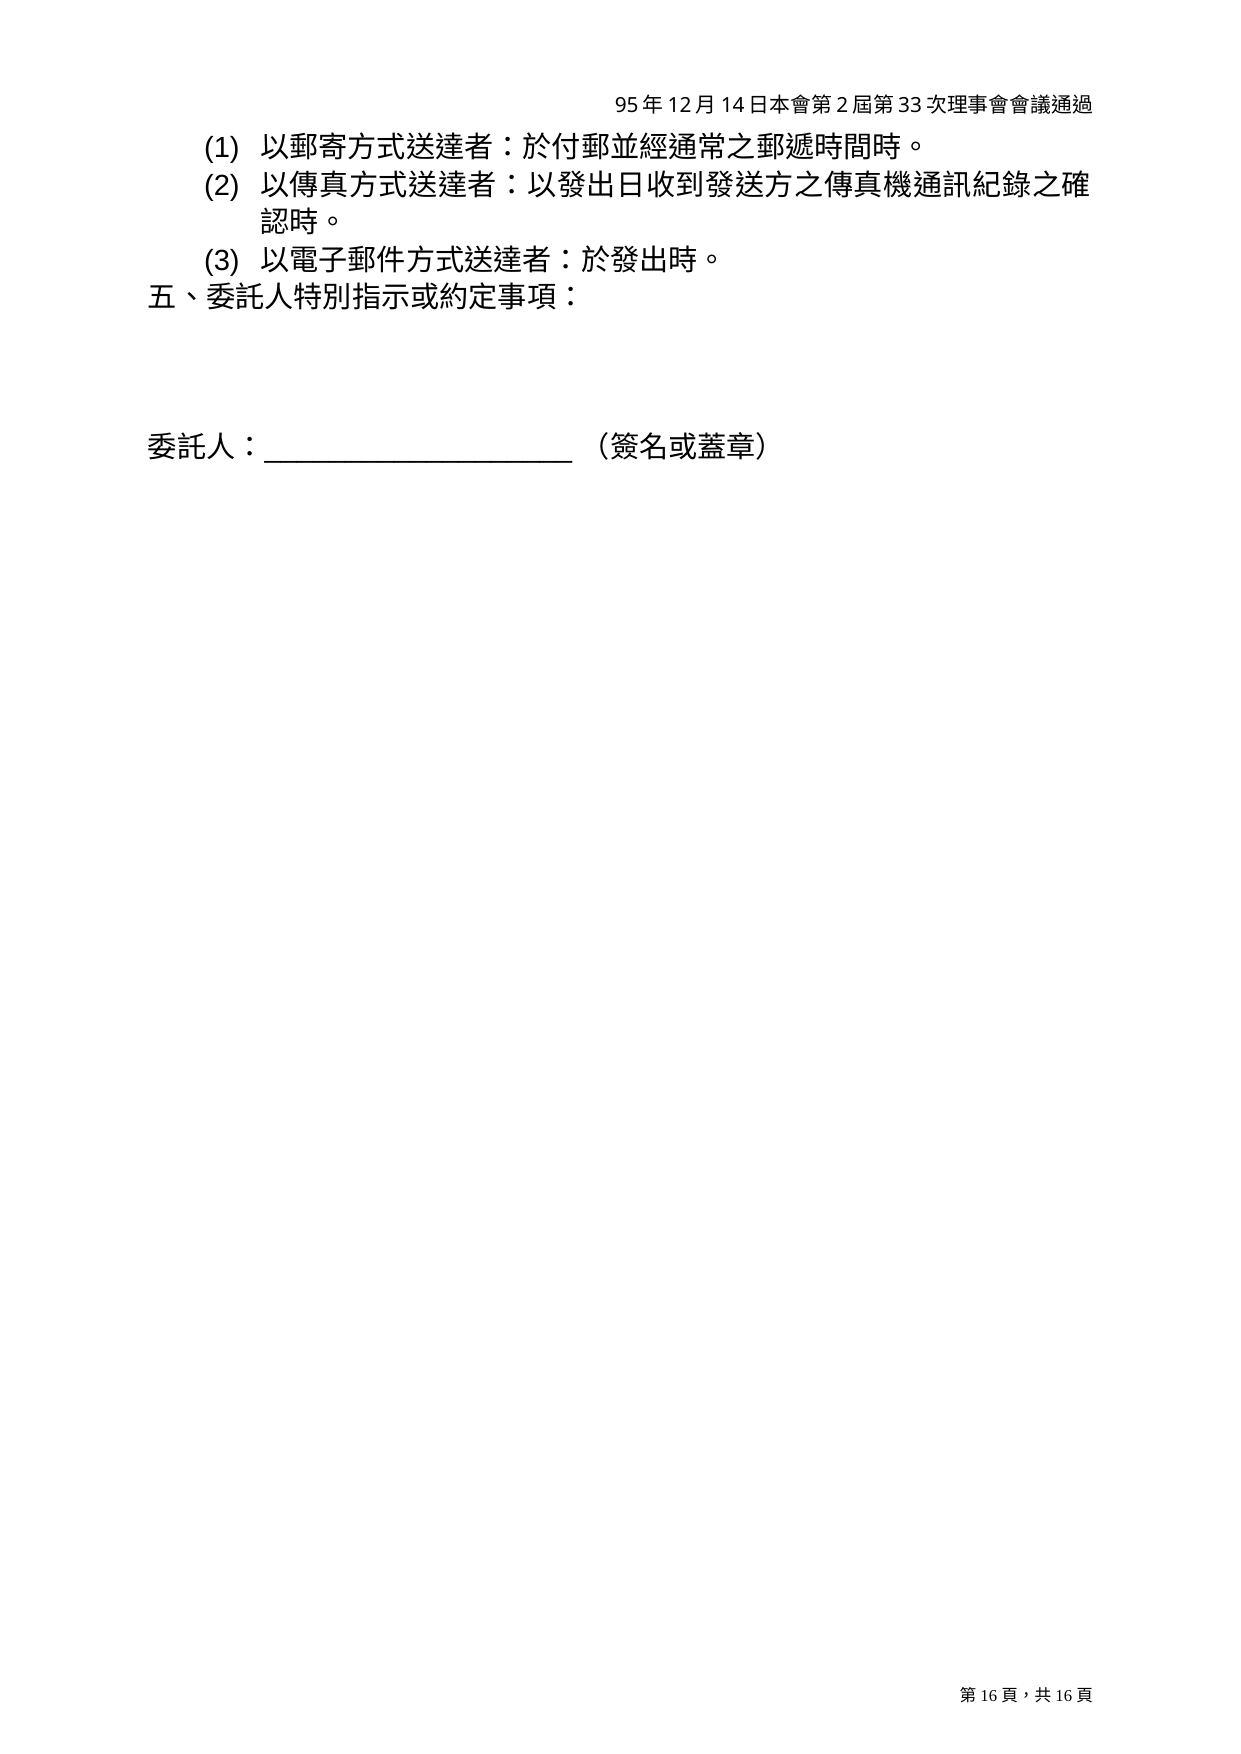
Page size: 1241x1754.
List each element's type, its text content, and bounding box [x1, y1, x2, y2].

text 五、委託人特別指示或約定事項： [148, 277, 1092, 315]
text (3) 以電子郵件方式送達者：於發出時。 [204, 240, 1092, 277]
text 委託人：___________________ （簽名或蓋章） [148, 427, 1092, 465]
text (1) 以郵寄方式送達者：於付郵並經通常之郵遞時間時。 [204, 127, 1092, 165]
text (2) 以傳真方式送達者：以發出日收到發送方之傳真機通訊紀錄之確認時。 [204, 165, 1092, 240]
